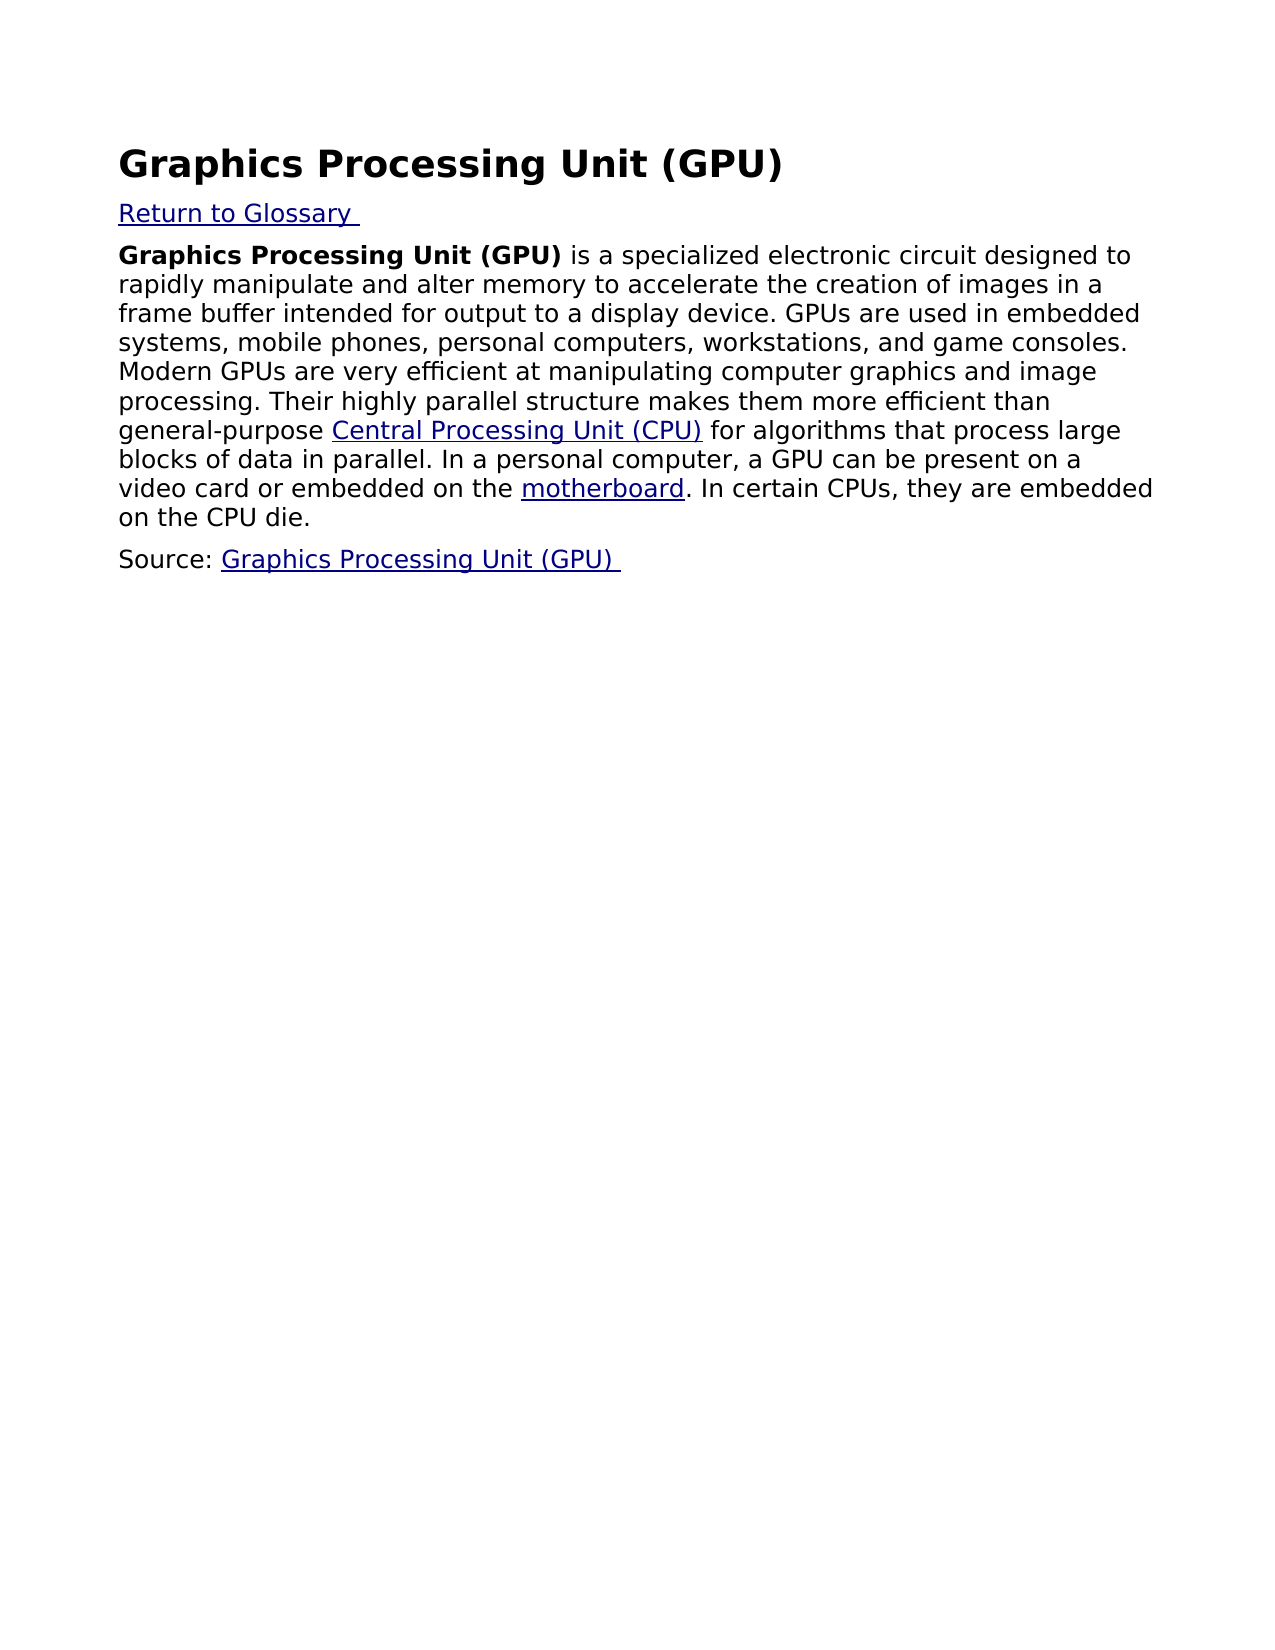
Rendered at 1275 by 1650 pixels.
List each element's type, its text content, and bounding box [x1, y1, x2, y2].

subtitle Graphics Processing Unit (GPU) [118, 143, 1157, 187]
text Return to Glossary [118, 199, 1157, 228]
text Graphics Processing Unit (GPU) is a specialized electronic circuit designed to rapidly manipulate and alter memory to accelerate the creation of images in a frame buffer intended for output to a display device. GPUs are used in embedded systems, mobile phones, personal computers, workstations, and game consoles. Modern GPUs are very efficient at manipulating computer graphics and image processing. Their highly parallel structure makes them more efficient than general-purpose Central Processing Unit (CPU) for algorithms that process large blocks of data in parallel. In a personal computer, a GPU can be present on a video card or embedded on the motherboard. In certain CPUs, they are embedded on the CPU die. [118, 241, 1157, 533]
text Source: Graphics Processing Unit (GPU) [118, 545, 1157, 574]
